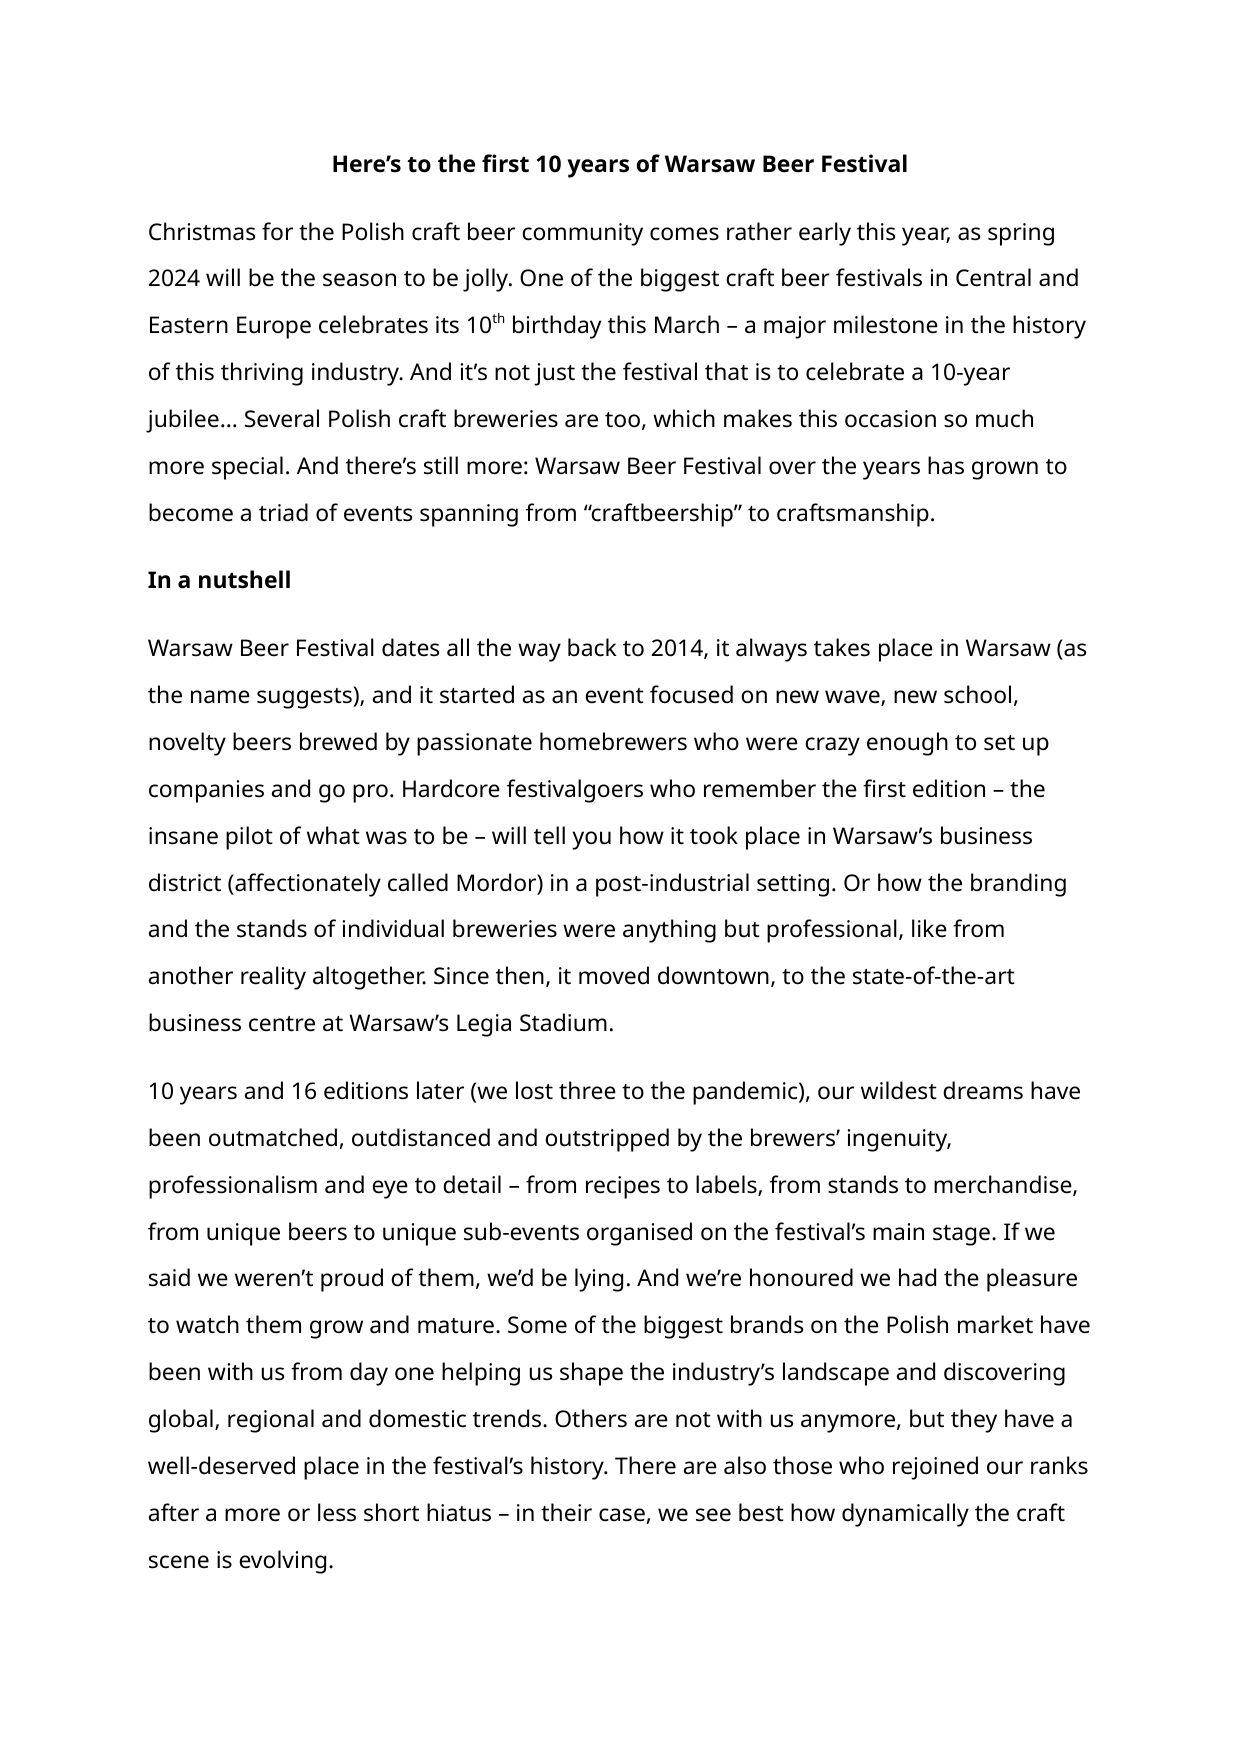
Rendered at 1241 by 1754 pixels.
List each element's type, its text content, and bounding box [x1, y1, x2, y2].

text Here’s to the first 10 years of Warsaw Beer Festival [148, 148, 1092, 179]
text Warsaw Beer Festival dates all the way back to 2014, it always takes place in Warsaw (as the name suggests), and it started as an event focused on new wave, new school, novelty beers brewed by passionate homebrewers who were crazy enough to set up companies and go pro. Hardcore festivalgoers who remember the first edition – the insane pilot of what was to be – will tell you how it took place in Warsaw’s business district (affectionately called Mordor) in a post-industrial setting. Or how the branding and the stands of individual breweries were anything but professional, like from another reality altogether. Since then, it moved downtown, to the state-of-the-art business centre at Warsaw’s Legia Stadium. [148, 632, 1092, 1038]
text In a nutshell [148, 564, 1092, 596]
text Christmas for the Polish craft beer community comes rather early this year, as spring 2024 will be the season to be jolly. One of the biggest craft beer festivals in Central and Eastern Europe celebrates its 10th birthday this March – a major milestone in the history of this thriving industry. And it’s not just the festival that is to celebrate a 10-year jubilee… Several Polish craft breweries are too, which makes this occasion so much more special. And there’s still more: Warsaw Beer Festival over the years has grown to become a triad of events spanning from “craftbeership” to craftsmanship. [148, 215, 1092, 528]
text 10 years and 16 editions later (we lost three to the pandemic), our wildest dreams have been outmatched, outdistanced and outstripped by the brewers’ ingenuity, professionalism and eye to detail – from recipes to labels, from stands to merchandise, from unique beers to unique sub-events organised on the festival’s main stage. If we said we weren’t proud of them, we’d be lying. And we’re honoured we had the pleasure to watch them grow and mature. Some of the biggest brands on the Polish market have been with us from day one helping us shape the industry’s landscape and discovering global, regional and domestic trends. Others are not with us anymore, but they have a well-deserved place in the festival’s history. There are also those who rejoined our ranks after a more or less short hiatus – in their case, we see best how dynamically the craft scene is evolving. [148, 1075, 1092, 1575]
